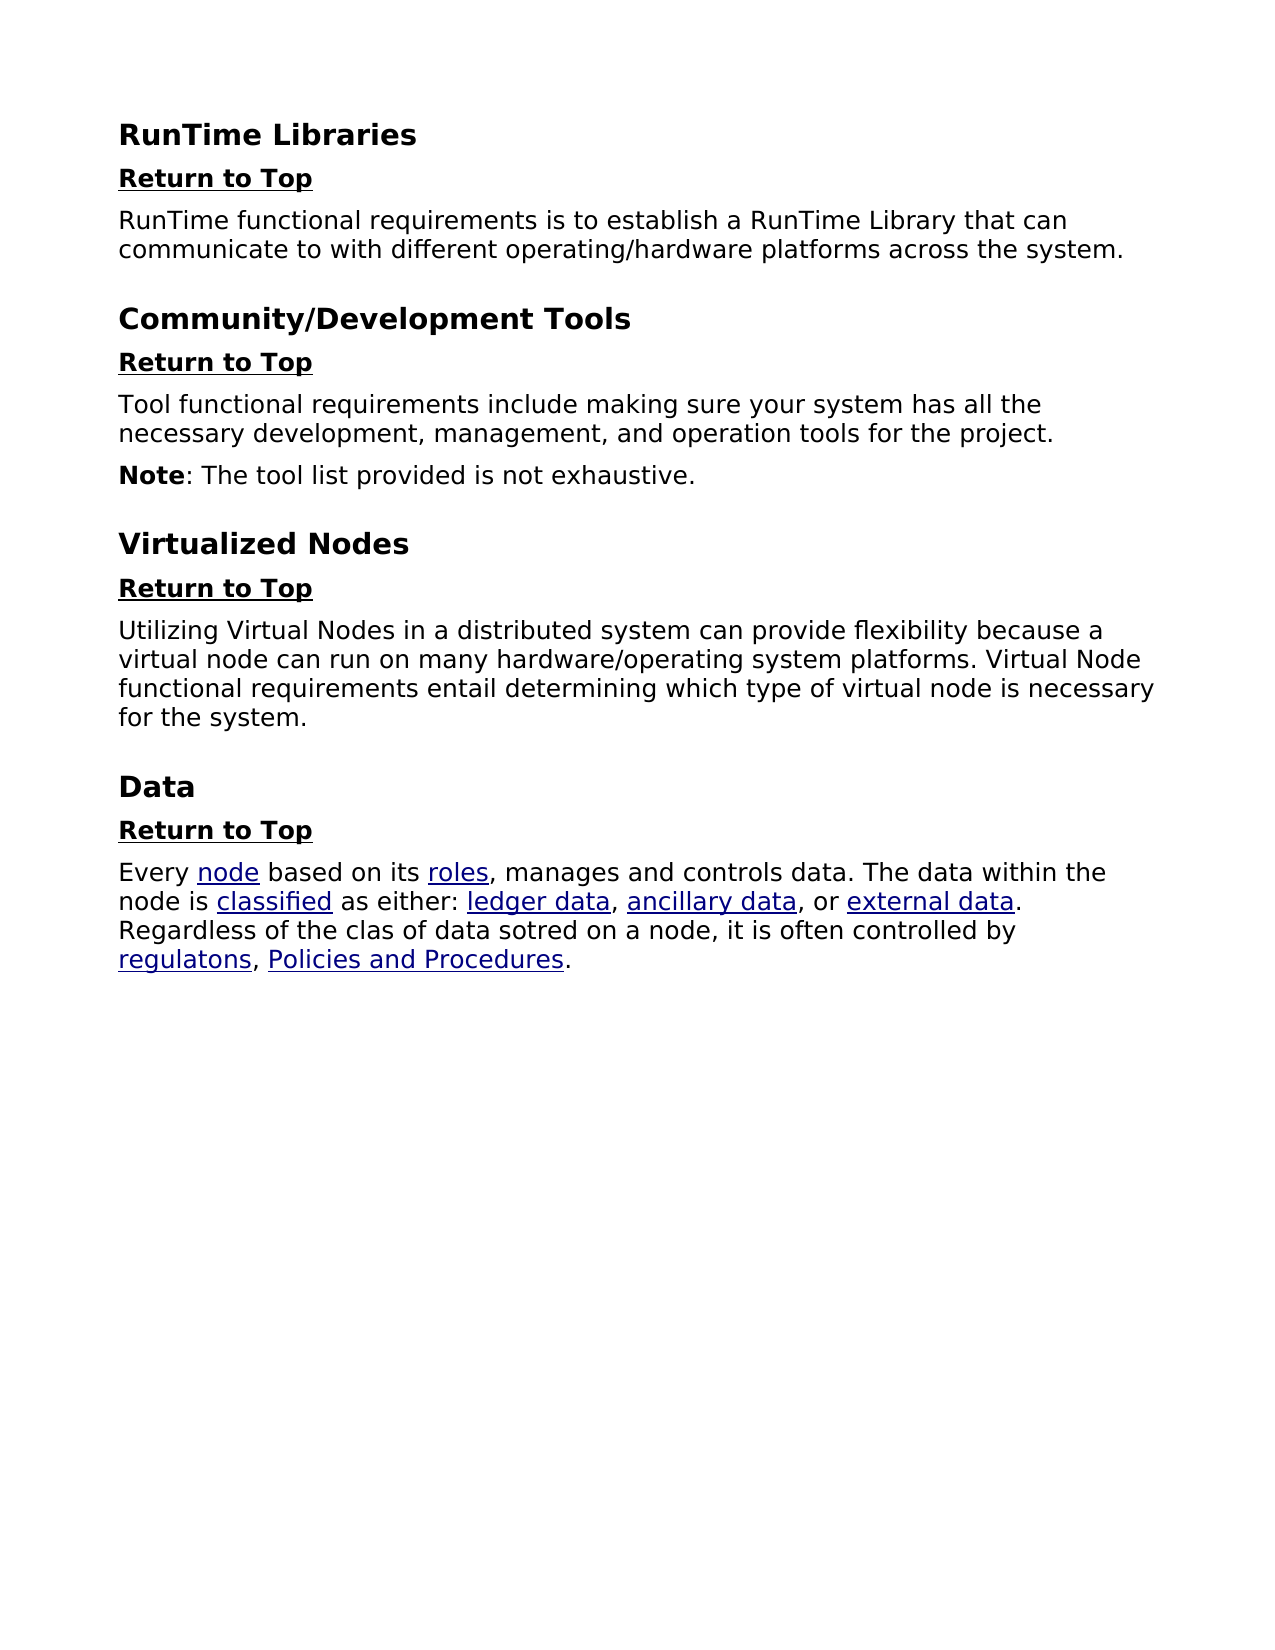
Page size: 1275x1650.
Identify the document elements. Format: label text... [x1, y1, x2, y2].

subtitle Community/Development Tools [118, 302, 1157, 336]
text RunTime functional requirements is to establish a RunTime Library that can communicate to with different operating/hardware platforms across the system. [118, 206, 1157, 264]
text Every node based on its roles, manages and controls data. The data within the node is classified as either: ledger data, ancillary data, or external data. Regardless of the clas of data sotred on a node, it is often controlled by regulatons, Policies and Procedures. [118, 858, 1157, 975]
text Return to Top [118, 348, 1157, 378]
text Return to Top [118, 574, 1157, 603]
text Return to Top [118, 816, 1157, 846]
subtitle Virtualized Nodes [118, 528, 1157, 562]
text Note: The tool list provided is not exhaustive. [118, 461, 1157, 490]
text Tool functional requirements include making sure your system has all the necessary development, management, and operation tools for the project. [118, 390, 1157, 448]
text Utilizing Virtual Nodes in a distributed system can provide flexibility because a virtual node can run on many hardware/operating system platforms. Virtual Node functional requirements entail determining which type of virtual node is necessary for the system. [118, 616, 1157, 732]
subtitle Data [118, 770, 1157, 804]
subtitle RunTime Libraries [118, 118, 1157, 152]
text Return to Top [118, 164, 1157, 194]
